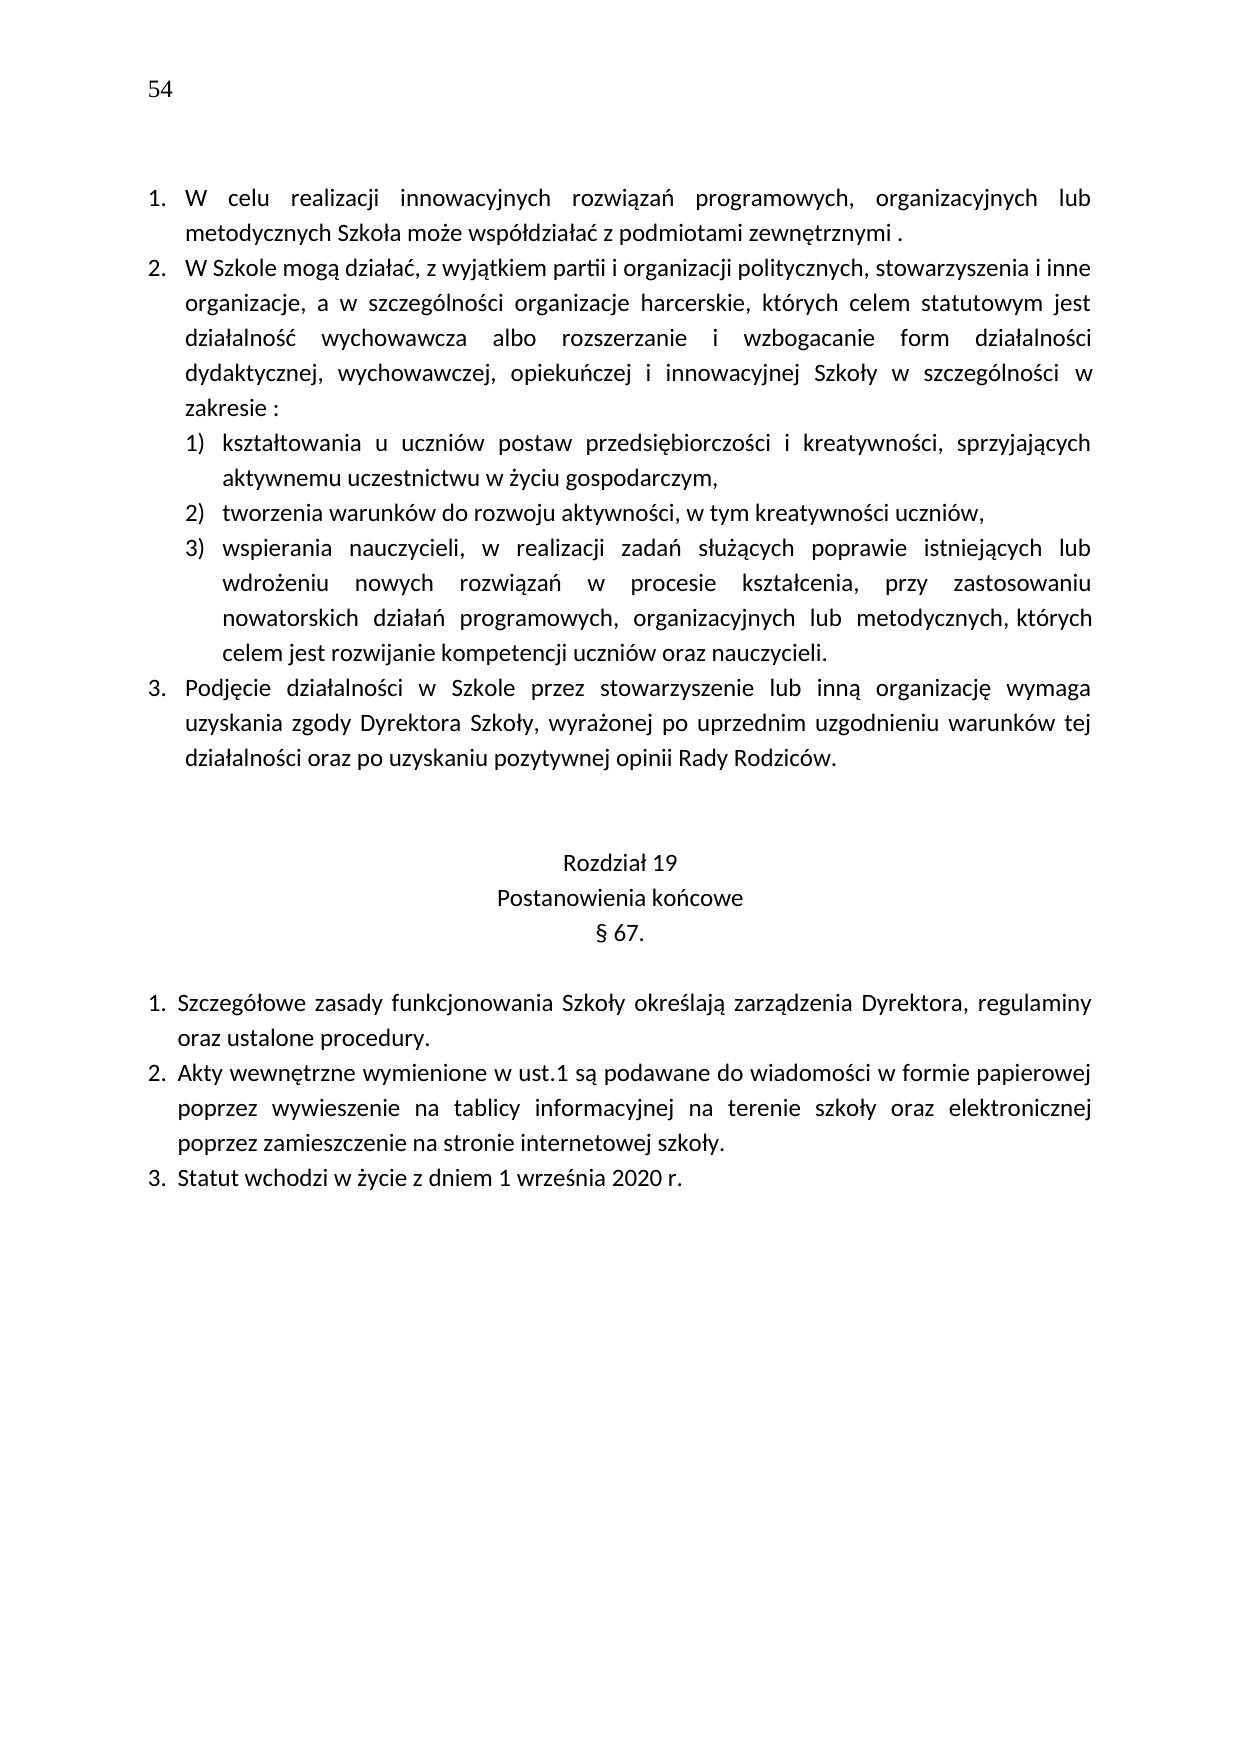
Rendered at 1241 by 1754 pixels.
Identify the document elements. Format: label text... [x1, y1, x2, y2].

text Rozdział 19 [148, 848, 1093, 878]
list kształtowania u uczniów postaw przedsiębiorczości i kreatywności, sprzyjających aktywnemu uczestnictwu w życiu gospodarczym, [185, 428, 1093, 493]
subtitle § 67. [148, 918, 1092, 948]
list W celu realizacji innowacyjnych rozwiązań programowych, organizacyjnych lub metodycznych Szkoła może współdziałać z podmiotami zewnętrznymi . [148, 183, 1093, 248]
list Statut wchodzi w życie z dniem 1 września 2020 r. [148, 1163, 1092, 1193]
list tworzenia warunków do rozwoju aktywności, w tym kreatywności uczniów, [185, 498, 1093, 528]
list wspierania nauczycieli, w realizacji zadań służących poprawie istniejących lub wdrożeniu nowych rozwiązań w procesie kształcenia, przy zastosowaniu nowatorskich działań programowych, organizacyjnych lub metodycznych, których celem jest rozwijanie kompetencji uczniów oraz nauczycieli. [185, 533, 1093, 668]
list W Szkole mogą działać, z wyjątkiem partii i organizacji politycznych, stowarzyszenia i inne organizacje, a w szczególności organizacje harcerskie, których celem statutowym jest działalność wychowawcza albo rozszerzanie i wzbogacanie form działalności dydaktycznej, wychowawczej, opiekuńczej i innowacyjnej Szkoły w szczególności w zakresie : [148, 253, 1093, 423]
list Podjęcie działalności w Szkole przez stowarzyszenie lub inną organizację wymaga uzyskania zgody Dyrektora Szkoły, wyrażonej po uprzednim uzgodnieniu warunków tej działalności oraz po uzyskaniu pozytywnej opinii Rady Rodziców. [148, 673, 1093, 773]
list Akty wewnętrzne wymienione w ust.1 są podawane do wiadomości w formie papierowej poprzez wywieszenie na tablicy informacyjnej na terenie szkoły oraz elektronicznej poprzez zamieszczenie na stronie internetowej szkoły. [148, 1058, 1092, 1158]
text Postanowienia końcowe [148, 883, 1093, 913]
list Szczegółowe zasady funkcjonowania Szkoły określają zarządzenia Dyrektora, regulaminy oraz ustalone procedury. [148, 988, 1092, 1053]
